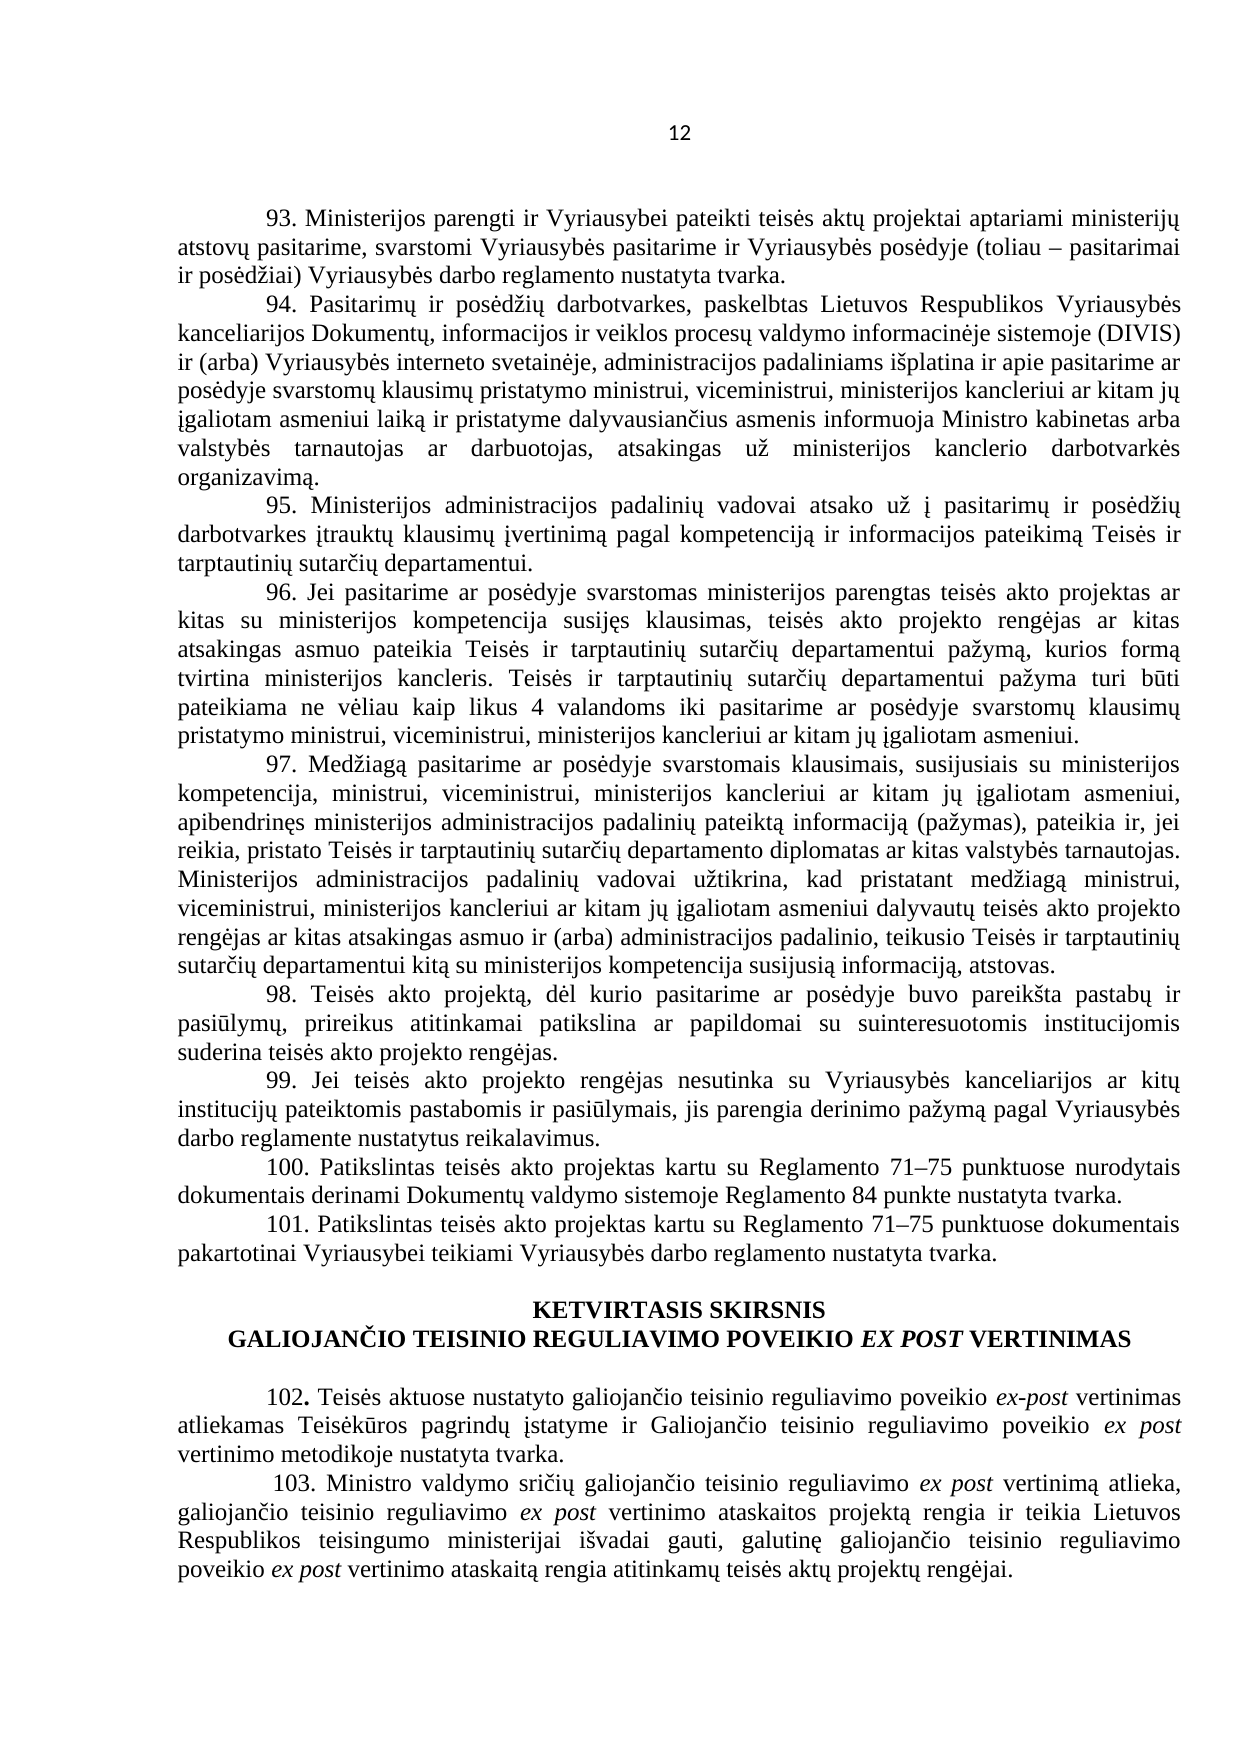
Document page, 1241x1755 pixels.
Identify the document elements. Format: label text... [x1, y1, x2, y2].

text 102. Teisės aktuose nustatyto galiojančio teisinio reguliavimo poveikio ex-post vertinimas atliekamas Teisėkūros pagrindų įstatyme ir Galiojančio teisinio reguliavimo poveikio ex post vertinimo metodikoje nustatyta tvarka. [177, 1382, 1181, 1468]
text 94. Pasitarimų ir posėdžių darbotvarkes, paskelbtas Lietuvos Respublikos Vyriausybės kanceliarijos Dokumentų, informacijos ir veiklos procesų valdymo informacinėje sistemoje (DIVIS) ir (arba) Vyriausybės interneto svetainėje, administracijos padaliniams išplatina ir apie pasitarime ar posėdyje svarstomų klausimų pristatymo ministrui, viceministrui, ministerijos kancleriui ar kitam jų įgaliotam asmeniui laiką ir pristatyme dalyvausiančius asmenis informuoja Ministro kabinetas arba valstybės tarnautojas ar darbuotojas, atsakingas už ministerijos kanclerio darbotvarkės organizavimą. [177, 289, 1181, 490]
text GALIOJANČIO TEISINIO REGULIAVIMO POVEIKIO EX POST VERTINIMAS [177, 1324, 1181, 1353]
text 100. Patikslintas teisės akto projektas kartu su Reglamento 71–75 punktuose nurodytais dokumentais derinami Dokumentų valdymo sistemoje Reglamento 84 punkte nustatyta tvarka. [177, 1152, 1181, 1209]
text 95. Ministerijos administracijos padalinių vadovai atsako už į pasitarimų ir posėdžių darbotvarkes įtrauktų klausimų įvertinimą pagal kompetenciją ir informacijos pateikimą Teisės ir tarptautinių sutarčių departamentui. [177, 490, 1181, 577]
text 97. Medžiagą pasitarime ar posėdyje svarstomais klausimais, susijusiais su ministerijos kompetencija, ministrui, viceministrui, ministerijos kancleriui ar kitam jų įgaliotam asmeniui, apibendrinęs ministerijos administracijos padalinių pateiktą informaciją (pažymas), pateikia ir, jei reikia, pristato Teisės ir tarptautinių sutarčių departamento diplomatas ar kitas valstybės tarnautojas. Ministerijos administracijos padalinių vadovai užtikrina, kad pristatant medžiagą ministrui, viceministrui, ministerijos kancleriui ar kitam jų įgaliotam asmeniui dalyvautų teisės akto projekto rengėjas ar kitas atsakingas asmuo ir (arba) administracijos padalinio, teikusio Teisės ir tarptautinių sutarčių departamentui kitą su ministerijos kompetencija susijusią informaciją, atstovas. [177, 749, 1181, 979]
text KETVIRTASIS SKIRSNIS [177, 1295, 1181, 1324]
text 101. Patikslintas teisės akto projektas kartu su Reglamento 71–75 punktuose dokumentais pakartotinai Vyriausybei teikiami Vyriausybės darbo reglamento nustatyta tvarka. [177, 1209, 1181, 1267]
text 99. Jei teisės akto projekto rengėjas nesutinka su Vyriausybės kanceliarijos ar kitų institucijų pateiktomis pastabomis ir pasiūlymais, jis parengia derinimo pažymą pagal Vyriausybės darbo reglamente nustatytus reikalavimus. [177, 1065, 1181, 1152]
text 96. Jei pasitarime ar posėdyje svarstomas ministerijos parengtas teisės akto projektas ar kitas su ministerijos kompetencija susijęs klausimas, teisės akto projekto rengėjas ar kitas atsakingas asmuo pateikia Teisės ir tarptautinių sutarčių departamentui pažymą, kurios formą tvirtina ministerijos kancleris. Teisės ir tarptautinių sutarčių departamentui pažyma turi būti pateikiama ne vėliau kaip likus 4 valandoms iki pasitarime ar posėdyje svarstomų klausimų pristatymo ministrui, viceministrui, ministerijos kancleriui ar kitam jų įgaliotam asmeniui. [177, 577, 1181, 749]
text 103. Ministro valdymo sričių galiojančio teisinio reguliavimo ex post vertinimą atlieka, galiojančio teisinio reguliavimo ex post vertinimo ataskaitos projektą rengia ir teikia Lietuvos Respublikos teisingumo ministerijai išvadai gauti, galutinę galiojančio teisinio reguliavimo poveikio ex post vertinimo ataskaitą rengia atitinkamų teisės aktų projektų rengėjai. [177, 1468, 1181, 1583]
text 93. Ministerijos parengti ir Vyriausybei pateikti teisės aktų projektai aptariami ministerijų atstovų pasitarime, svarstomi Vyriausybės pasitarime ir Vyriausybės posėdyje (toliau – pasitarimai ir posėdžiai) Vyriausybės darbo reglamento nustatyta tvarka. [177, 203, 1181, 289]
text 98. Teisės akto projektą, dėl kurio pasitarime ar posėdyje buvo pareikšta pastabų ir pasiūlymų, prireikus atitinkamai patikslina ar papildomai su suinteresuotomis institucijomis suderina teisės akto projekto rengėjas. [177, 979, 1181, 1065]
